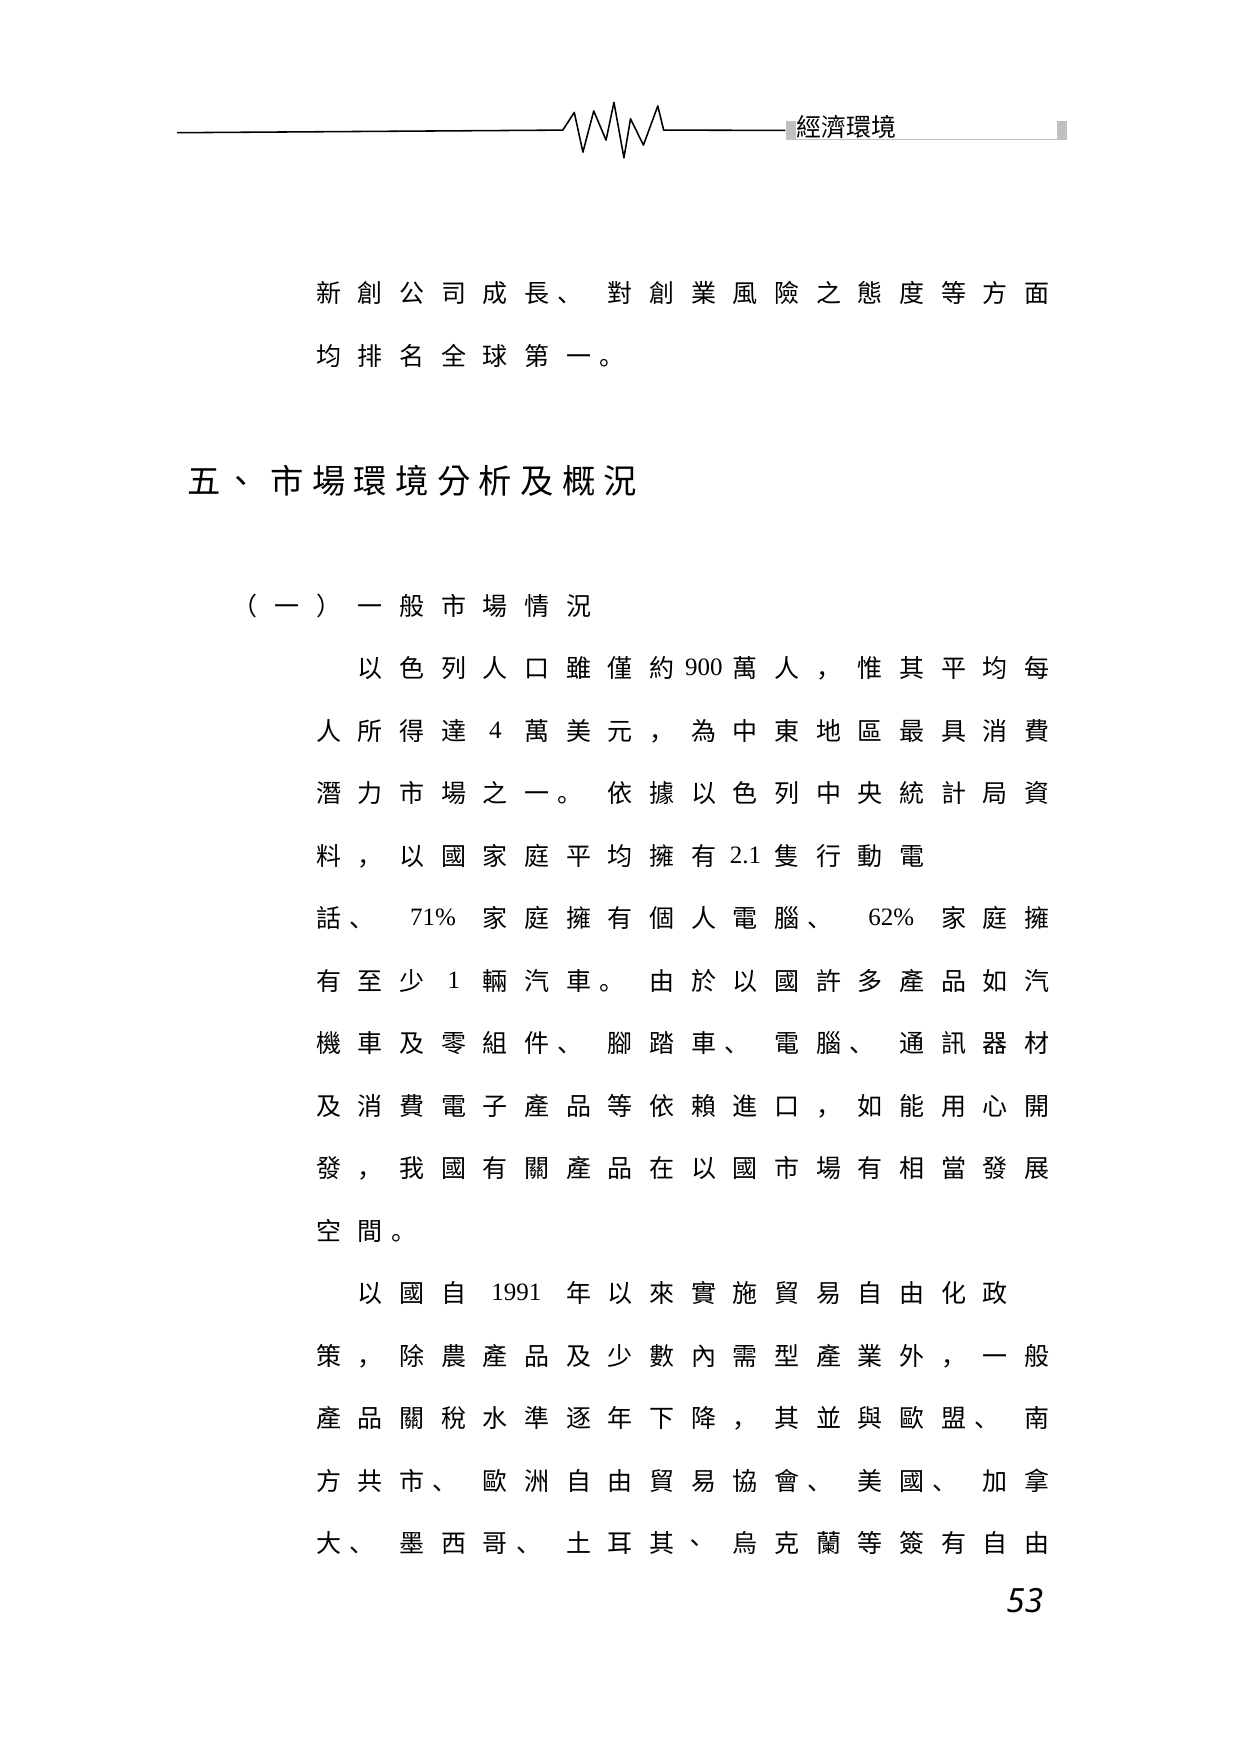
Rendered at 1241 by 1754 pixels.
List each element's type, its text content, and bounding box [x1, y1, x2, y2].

text 以色列人口雖僅約900萬人，惟其平均每人所得達4萬美元，為中東地區最具消費潛力市場之一。依據以色列中央統計局資料，以國家庭平均擁有2.1隻行動電話、71%家庭擁有個人電腦、62%家庭擁有至少1輛汽車。由於以國許多產品如汽機車及零組件、腳踏車、電腦、通訊器材及消費電子產品等依賴進口，如能用心開發，我國有關產品在以國市場有相當發展空間。 [281, 625, 1058, 1250]
text 新創公司成長、對創業風險之態度等方面均排名全球第一。 [281, 250, 1058, 375]
text 五、市場環境分析及概況 [183, 438, 1058, 500]
text （一）一般市場情況 [207, 563, 1058, 625]
text 以國自1991年以來實施貿易自由化政策，除農產品及少數內需型產業外，一般產品關稅水準逐年下降，其並與歐盟、南方共市、歐洲自由貿易協會、美國、加拿大、墨西哥、土耳其、烏克蘭等簽有自由 [281, 1250, 1058, 1563]
